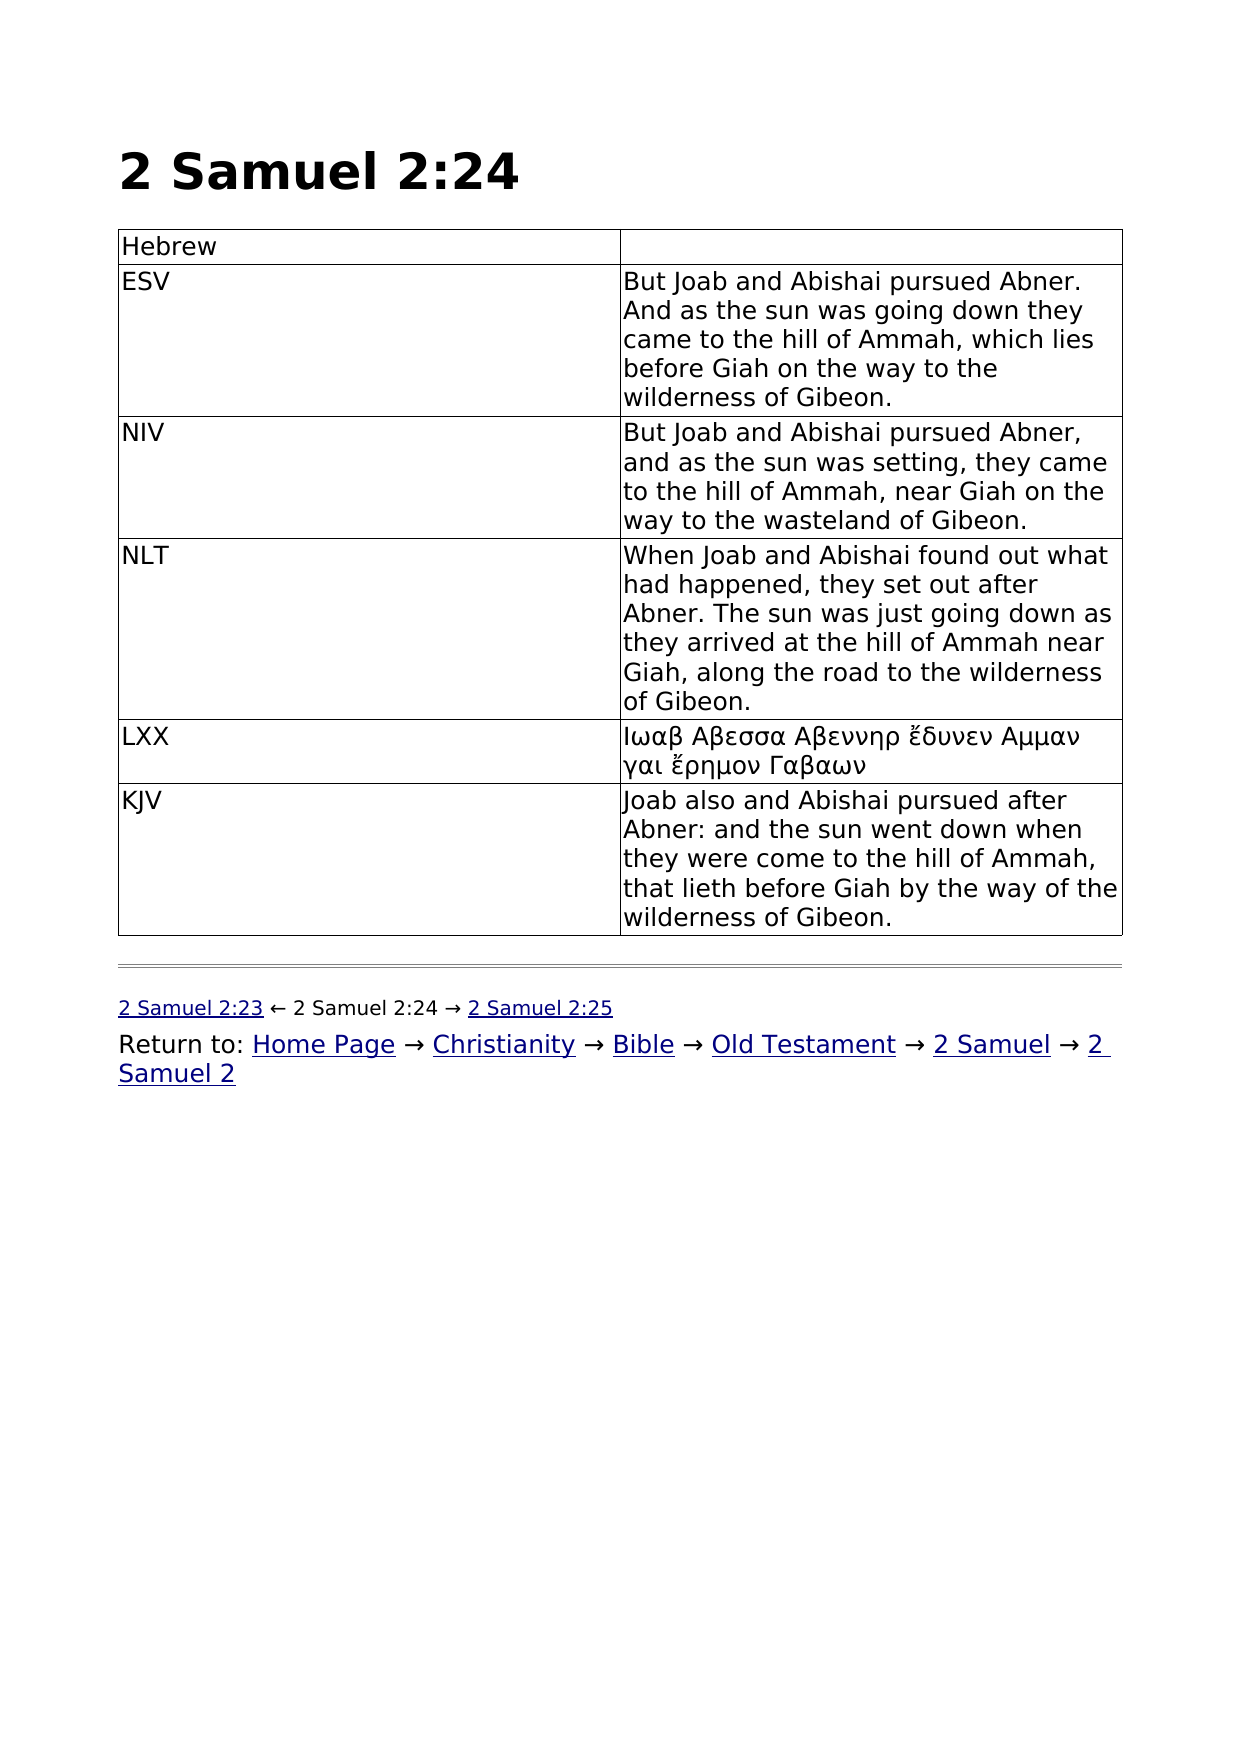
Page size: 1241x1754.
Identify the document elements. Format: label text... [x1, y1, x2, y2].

table_cell Joab also and Abishai pursued after Abner: and the sun went down when they were come to the hill of Ammah, that lieth before Giah by the way of the wilderness of Gibeon. [621, 784, 1122, 935]
table_cell But Joab and Abishai pursued Abner, and as the sun was setting, they came to the hill of Ammah, near Giah on the way to the wasteland of Gibeon. [621, 417, 1122, 538]
table_header Hebrew [119, 230, 620, 264]
table_cell But Joab and Abishai pursued Abner. And as the sun was going down they came to the hill of Ammah, which lies before Giah on the way to the wilderness of Gibeon. [621, 265, 1122, 416]
table_cell LXX [119, 720, 620, 783]
text Return to: Home Page → Christianity → Bible → Old Testament → 2 Samuel → 2 Samuel 2 [118, 1030, 1122, 1089]
text 2 Samuel 2:23 ← 2 Samuel 2:24 → 2 Samuel 2:25 [118, 996, 1122, 1030]
subtitle 2 Samuel 2:24 [118, 143, 1122, 201]
table_cell When Joab and Abishai found out what had happened, they set out after Abner. The sun was just going down as they arrived at the hill of Ammah near Giah, along the road to the wilderness of Gibeon. [621, 539, 1122, 719]
table_cell NLT [119, 539, 620, 719]
table_cell NIV [119, 417, 620, 538]
table_cell KJV [119, 784, 620, 935]
table_cell Ιωαβ Αβεσσα Αβεννηρ ἔδυνεν Αμμαν γαι ἔρημον Γαβαων [621, 720, 1122, 783]
table_header [621, 230, 1122, 264]
table_cell ESV [119, 265, 620, 416]
